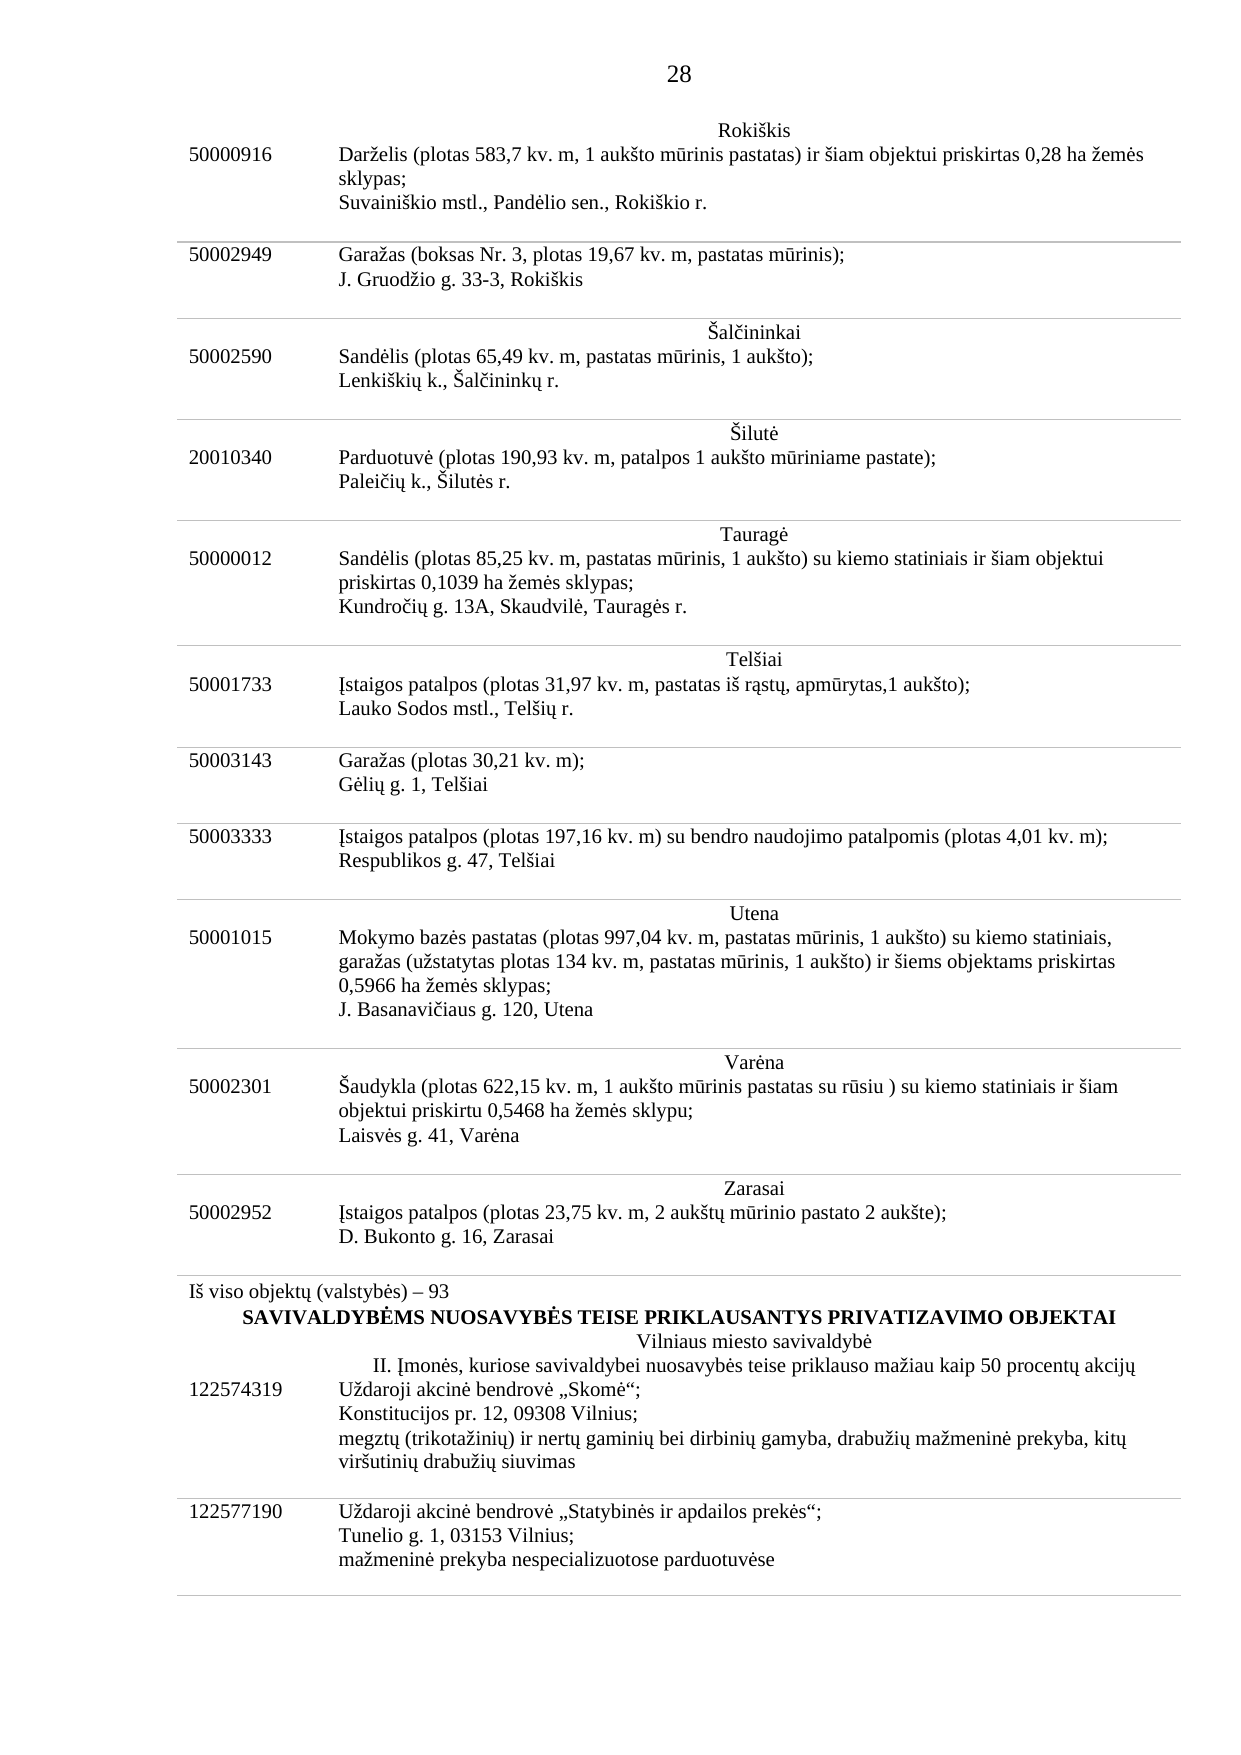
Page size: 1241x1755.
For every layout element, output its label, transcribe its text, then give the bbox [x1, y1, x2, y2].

table_cell Telšiai [327, 648, 1181, 671]
table_cell Varėna [327, 1050, 1181, 1074]
table_cell Tauragė [327, 522, 1181, 546]
table_cell 50001733 [177, 671, 327, 719]
table_cell Vilniaus miesto savivaldybė [327, 1329, 1181, 1353]
table_cell [177, 118, 327, 142]
table_cell [177, 320, 327, 344]
table_cell [177, 1474, 1181, 1498]
table_cell [177, 618, 1181, 645]
table_cell [177, 720, 1181, 747]
table_cell 20010340 [177, 445, 327, 493]
table_cell [177, 1176, 327, 1200]
table_cell [177, 392, 1181, 419]
table_cell 50003333 [177, 824, 327, 872]
table_cell Uždaroji akcinė bendrovė „Skomė“; Konstitucijos pr. 12, 09308 Vilnius; megztų (trikotažinių) ir nertų gaminių bei dirbinių gamyba, drabužių mažmeninė prekyba, kitų viršutinių drabužių siuvimas [327, 1377, 1181, 1473]
table_cell Rokiškis [327, 118, 1181, 142]
table_cell [177, 796, 1181, 823]
table_cell 122574319 [177, 1377, 327, 1473]
table_cell [177, 1021, 1181, 1048]
table_cell Šilutė [327, 421, 1181, 445]
table_cell Įstaigos patalpos (plotas 23,75 kv. m, 2 aukštų mūrinio pastato 2 aukšte); D. Bukonto g. 16, Zarasai [327, 1200, 1181, 1248]
table_cell [177, 1571, 1181, 1595]
table_cell [177, 291, 1181, 317]
table_cell 50002952 [177, 1200, 327, 1248]
table_cell [177, 1248, 1181, 1275]
table_cell Įstaigos patalpos (plotas 197,16 kv. m) su bendro naudojimo patalpomis (plotas 4,01 kv. m); Respublikos g. 47, Telšiai [327, 824, 1181, 872]
table_cell 50000012 [177, 546, 327, 618]
table_cell Zarasai [327, 1176, 1181, 1200]
table_cell Parduotuvė (plotas 190,93 kv. m, patalpos 1 aukšto mūriniame pastate); Paleičių k., Šilutės r. [327, 445, 1181, 493]
table_cell 50000916 [177, 142, 327, 214]
table_cell [177, 1329, 327, 1353]
table_cell Šaudykla (plotas 622,15 kv. m, 1 aukšto mūrinis pastatas su rūsiu ) su kiemo statiniais ir šiam objektui priskirtu 0,5468 ha žemės sklypu; Laisvės g. 41, Varėna [327, 1074, 1181, 1147]
table_cell [177, 872, 1181, 899]
table_cell Šalčininkai [327, 320, 1181, 344]
table_cell 50003143 [177, 748, 327, 796]
table_cell Mokymo bazės pastatas (plotas 997,04 kv. m, pastatas mūrinis, 1 aukšto) su kiemo statiniais, garažas (užstatytas plotas 134 kv. m, pastatas mūrinis, 1 aukšto) ir šiems objektams priskirtas 0,5966 ha žemės sklypas; J. Basanavičiaus g. 120, Utena [327, 925, 1181, 1021]
table_cell [177, 493, 1181, 520]
table_cell [177, 648, 327, 671]
table_cell SAVIVALDYBĖMS NUOSAVYBĖS TEISE PRIKLAUSANTYS PRIVATIZAVIMO OBJEKTAI [177, 1305, 1181, 1329]
table_cell Sandėlis (plotas 65,49 kv. m, pastatas mūrinis, 1 aukšto); Lenkiškių k., Šalčininkų r. [327, 344, 1181, 392]
table_cell Iš viso objektų (valstybės) – 93 [177, 1279, 1181, 1303]
table_cell [177, 1353, 327, 1377]
table_cell II. Įmonės, kuriose savivaldybei nuosavybės teise priklauso mažiau kaip 50 procentų akcijų [327, 1353, 1181, 1377]
table_cell Uždaroji akcinė bendrovė „Statybinės ir apdailos prekės“; Tunelio g. 1, 03153 Vilnius; mažmeninė prekyba nespecializuotose parduotuvėse [327, 1499, 1181, 1571]
table_cell [177, 1050, 327, 1074]
table_cell [177, 901, 327, 925]
table_cell 50001015 [177, 925, 327, 1021]
table_cell 50002590 [177, 344, 327, 392]
table_cell [177, 522, 327, 546]
table_cell Darželis (plotas 583,7 kv. m, 1 aukšto mūrinis pastatas) ir šiam objektui priskirtas 0,28 ha žemės sklypas; Suvainiškio mstl., Pandėlio sen., Rokiškio r. [327, 142, 1181, 214]
table_cell Utena [327, 901, 1181, 925]
table_cell [177, 421, 327, 445]
table_cell Garažas (plotas 30,21 kv. m); Gėlių g. 1, Telšiai [327, 748, 1181, 796]
table_cell Įstaigos patalpos (plotas 31,97 kv. m, pastatas iš rąstų, apmūrytas,1 aukšto); Lauko Sodos mstl., Telšių r. [327, 671, 1181, 719]
table_cell 122577190 [177, 1499, 327, 1571]
table_cell 50002301 [177, 1074, 327, 1147]
table_cell Garažas (boksas Nr. 3, plotas 19,67 kv. m, pastatas mūrinis); J. Gruodžio g. 33-3, Rokiškis [327, 243, 1181, 291]
table_cell [177, 214, 1181, 241]
table_cell Sandėlis (plotas 85,25 kv. m, pastatas mūrinis, 1 aukšto) su kiemo statiniais ir šiam objektui priskirtas 0,1039 ha žemės sklypas; Kundročių g. 13A, Skaudvilė, Tauragės r. [327, 546, 1181, 618]
table_cell [177, 1147, 1181, 1173]
table_cell 50002949 [177, 243, 327, 291]
